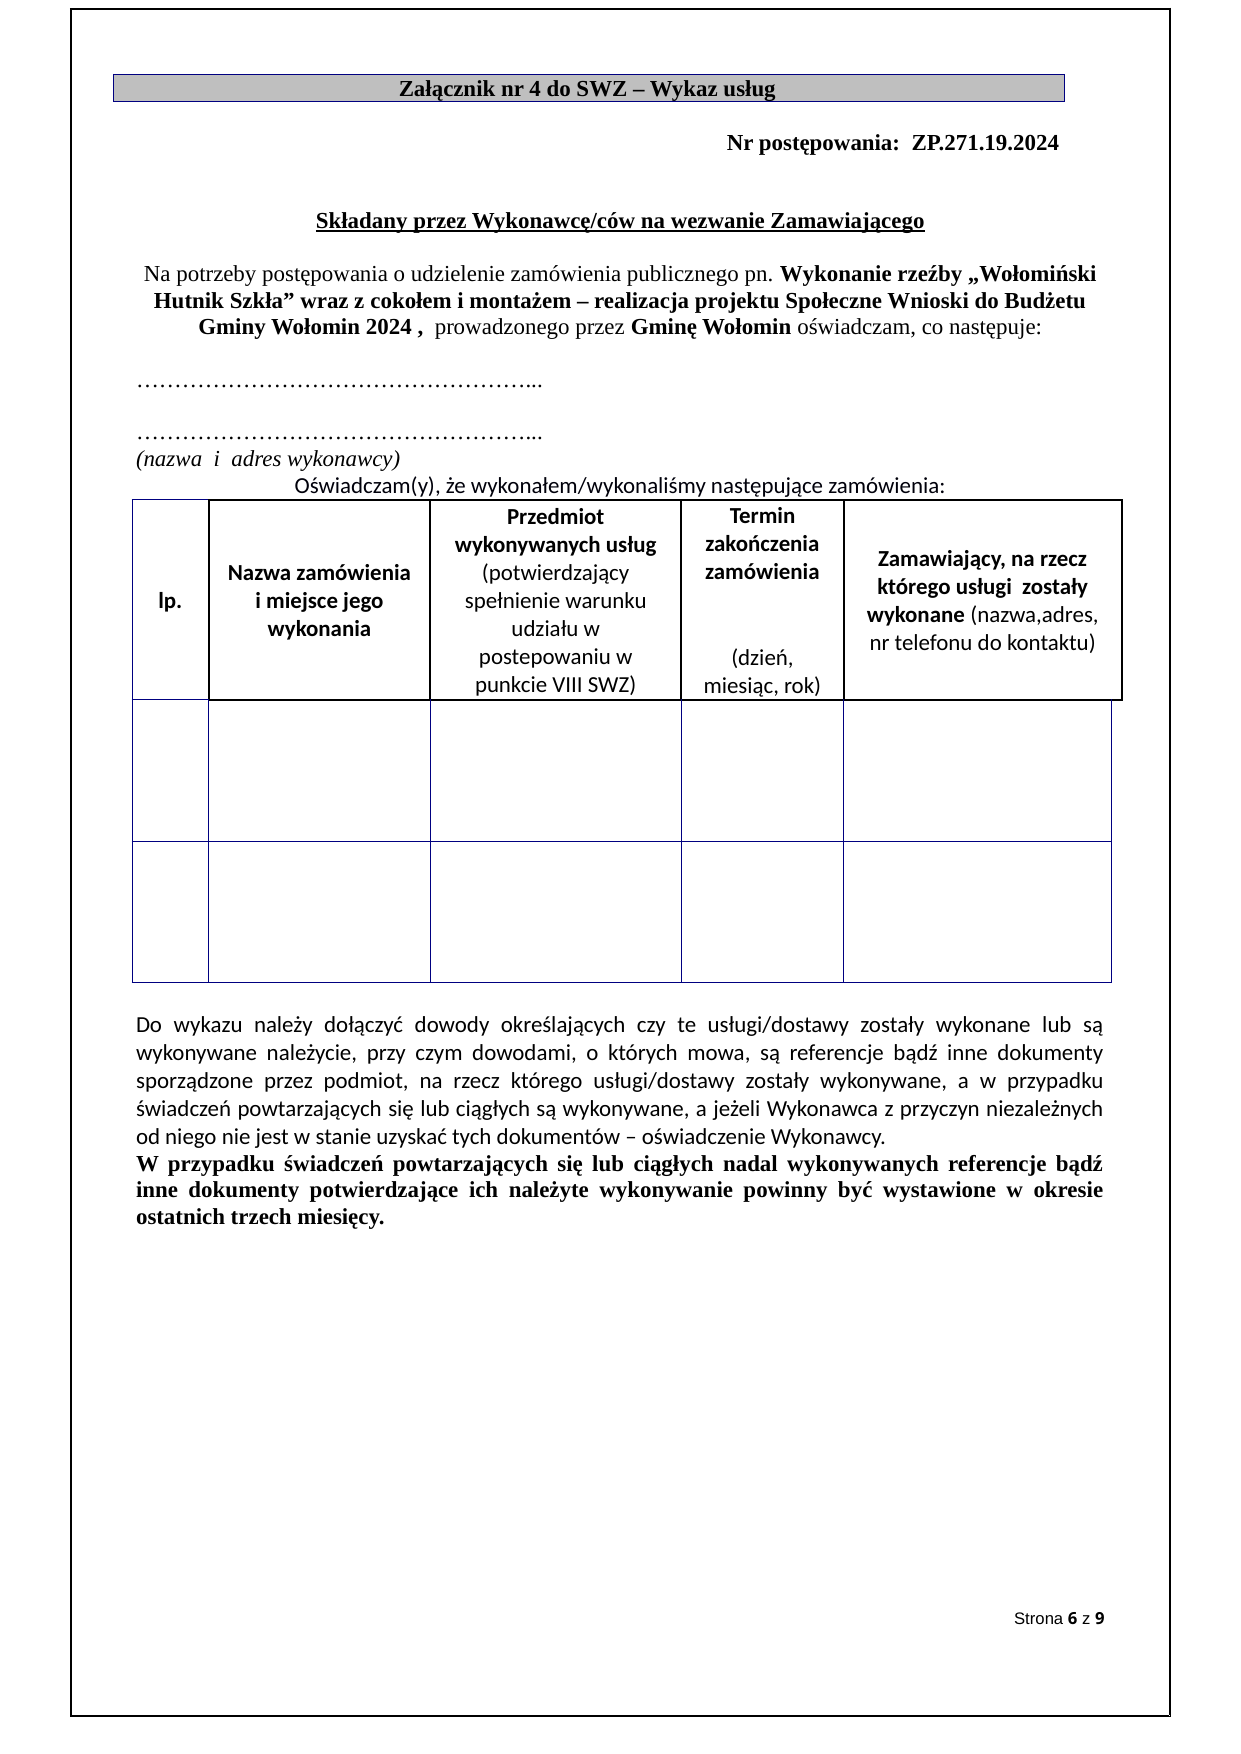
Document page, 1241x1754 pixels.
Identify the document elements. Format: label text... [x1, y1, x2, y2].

text ……………………………………………... [136, 418, 1104, 445]
table_cell [431, 842, 681, 981]
text Na potrzeby postępowania o udzielenie zamówienia publicznego pn. Wykonanie rzeźby „Wołomiński Hutnik Szkła” wraz z cokołem i montażem – realizacja projektu Społeczne Wnioski do Budżetu Gminy Wołomin 2024 , prowadzonego przez Gminę Wołomin oświadczam, co następuje: [136, 260, 1104, 339]
table_cell [844, 701, 1111, 841]
table_cell [1117, 841, 1122, 981]
text Do wykazu należy dołączyć dowody określających czy te usługi/dostawy zostały wykonane lub są wykonywane należycie, przy czym dowodami, o których mowa, są referencje bądź inne dokumenty sporządzone przez podmiot, na rzecz którego usługi/dostawy zostały wykonywane, a w przypadku świadczeń powtarzających się lub ciągłych są wykonywane, a jeżeli Wykonawca z przyczyn niezależnych od niego nie jest w stanie uzyskać tych dokumentów – oświadczenie Wykonawcy. [136, 1010, 1104, 1150]
text Oświadczam(y), że wykonałem/wykonaliśmy następujące zamówienia: [136, 471, 1104, 499]
table_cell [133, 700, 208, 841]
text Nr postępowania: ZP.271.19.2024 [136, 128, 1104, 155]
table_cell [209, 701, 430, 841]
table_cell [1112, 701, 1117, 841]
text (nazwa i adres wykonawcy) [136, 445, 1104, 471]
table_header Przedmiot wykonywanych usług (potwierdzający spełnienie warunku udziału w postepowaniu w punkcie VIII SWZ) [431, 501, 680, 699]
table_cell [209, 842, 430, 981]
table_cell [844, 842, 1111, 981]
table_cell [682, 701, 843, 841]
table_header Zamawiający, na rzecz którego usługi zostały wykonane (nazwa,adres, nr telefonu do kontaktu) [845, 501, 1121, 699]
text Składany przez Wykonawcę/ców na wezwanie Zamawiającego [136, 208, 1104, 234]
table_header lp. [133, 500, 208, 699]
table_header Załącznik nr 4 do SWZ – Wykaz usług [114, 75, 1064, 101]
table_header Nazwa zamówienia i miejsce jego wykonania [210, 501, 429, 699]
table_cell [1117, 701, 1122, 841]
table_header Termin zakończenia zamówienia (dzień, miesiąc, rok) [682, 501, 843, 699]
text W przypadku świadczeń powtarzających się lub ciągłych nadal wykonywanych referencje bądź inne dokumenty potwierdzające ich należyte wykonywanie powinny być wystawione w okresie ostatnich trzech miesięcy. [136, 1150, 1104, 1229]
text ……………………………………………... [136, 366, 1104, 392]
table_cell [682, 842, 843, 981]
table_cell [431, 701, 681, 841]
table_cell [1112, 841, 1117, 981]
table_cell [133, 842, 208, 981]
